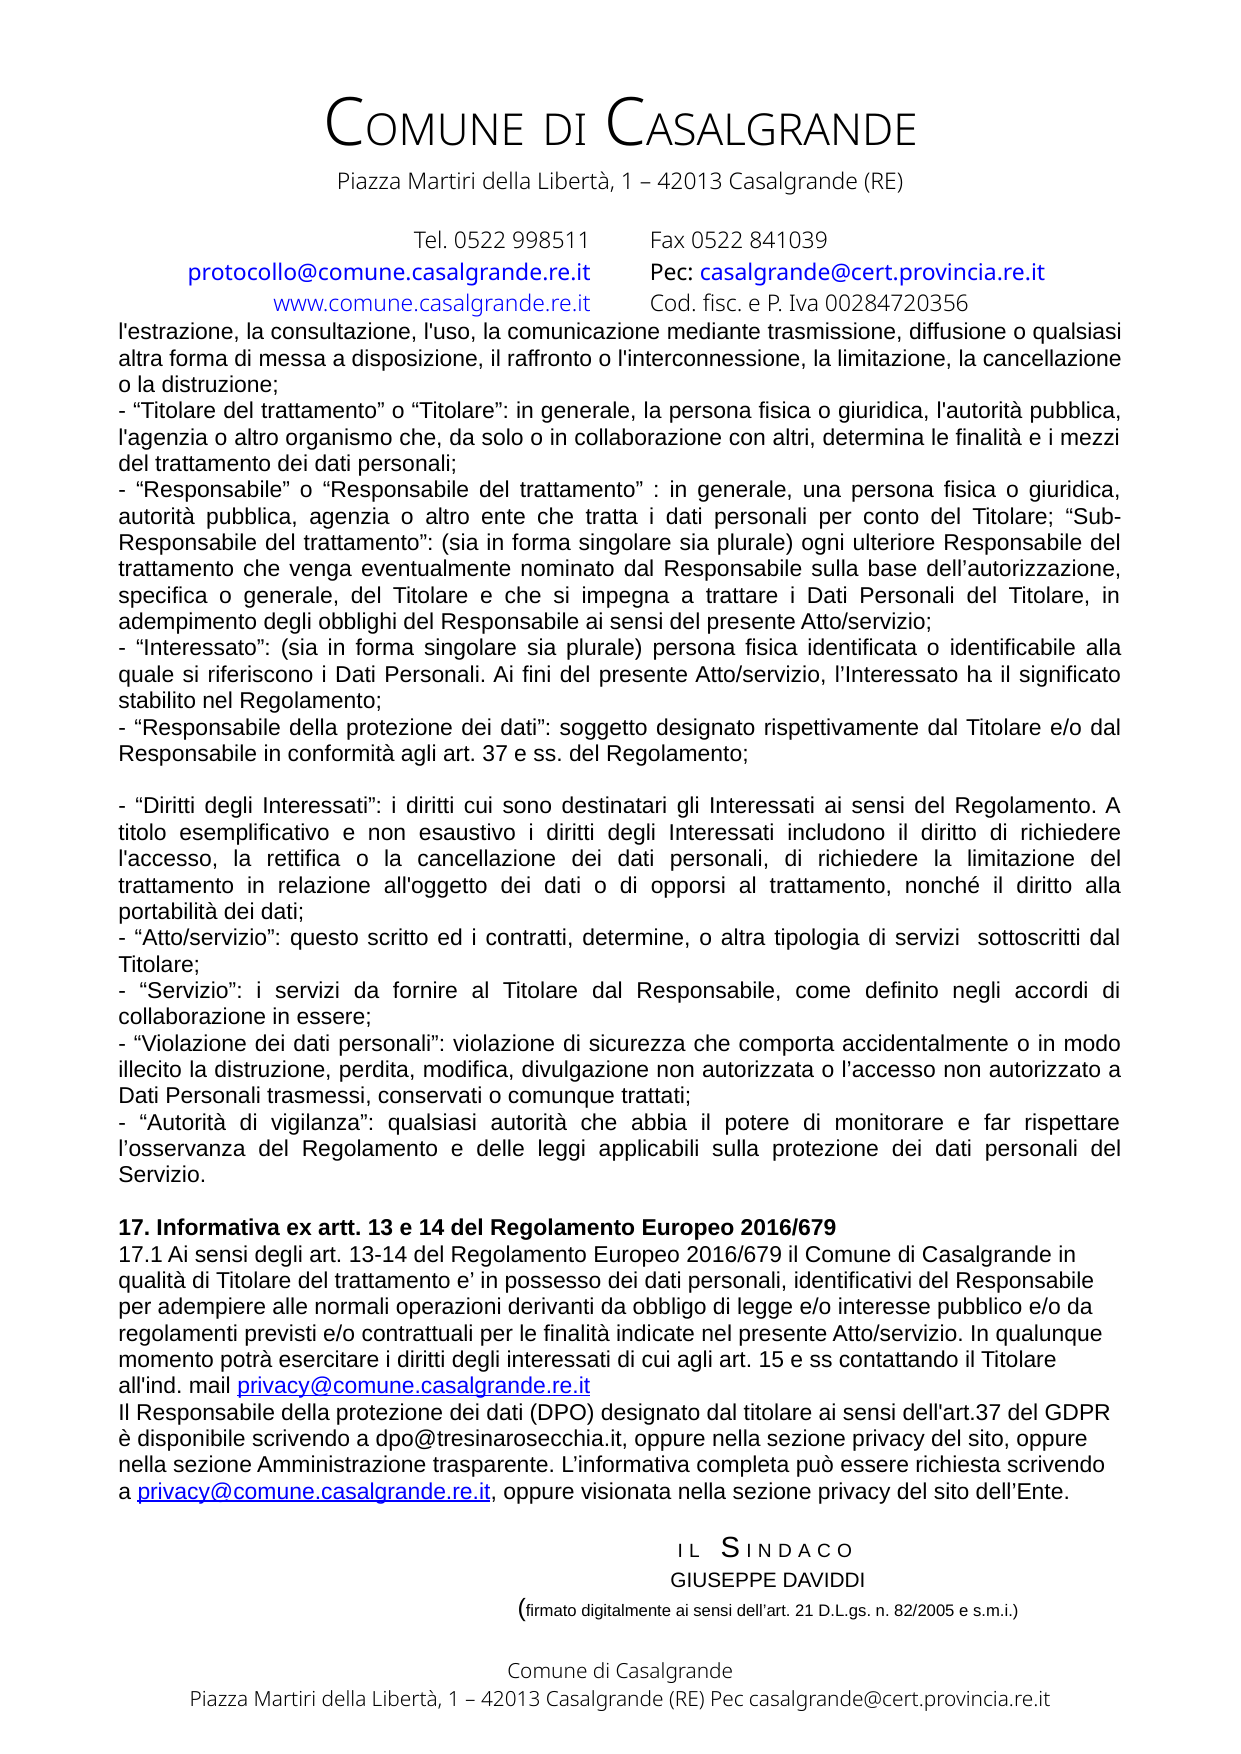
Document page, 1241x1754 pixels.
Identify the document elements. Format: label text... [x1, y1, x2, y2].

text - “Violazione dei dati personali”: violazione di sicurezza che comporta accidentalmente o in modo illecito la distruzione, perdita, modifica, divulgazione non autorizzata o l’accesso non autorizzato a Dati Personali trasmessi, conservati o comunque trattati; [118, 1030, 1122, 1109]
text - “Atto/servizio”: questo scritto ed i contratti, determine, o altra tipologia di servizi sottoscritti dal Titolare; [118, 924, 1122, 977]
text - “Autorità di vigilanza”: qualsiasi autorità che abbia il potere di monitorare e far rispettare l’osservanza del Regolamento e delle leggi applicabili sulla protezione dei dati personali del Servizio. [118, 1109, 1122, 1188]
text Il Responsabile della protezione dei dati (DPO) designato dal titolare ai sensi dell'art.37 del GDPR è disponibile scrivendo a dpo@tresinarosecchia.it, oppure nella sezione privacy del sito, oppure nella sezione Amministrazione trasparente. L’informativa completa può essere richiesta scrivendo a privacy@comune.casalgrande.re.it, oppure visionata nella sezione privacy del sito dell’Ente. [118, 1399, 1122, 1504]
text - “Titolare del trattamento” o “Titolare”: in generale, la persona fisica o giuridica, l'autorità pubblica, l'agenzia o altro organismo che, da solo o in collaborazione con altri, determina le finalità e i mezzi del trattamento dei dati personali; [118, 397, 1122, 476]
text - “Interessato”: (sia in forma singolare sia plurale) persona fisica identificata o identificabile alla quale si riferiscono i Dati Personali. Ai fini del presente Atto/servizio, l’Interessato ha il significato stabilito nel Regolamento; [118, 634, 1122, 713]
text il Sindaco [118, 1530, 1122, 1564]
text 17. Informativa ex artt. 13 e 14 del Regolamento Europeo 2016/679 [118, 1214, 1122, 1241]
text GIUSEPPE DAVIDDI [118, 1564, 1122, 1593]
text l'estrazione, la consultazione, l'uso, la comunicazione mediante trasmissione, diffusione o qualsiasi altra forma di messa a disposizione, il raffronto o l'interconnessione, la limitazione, la cancellazione o la distruzione; [118, 318, 1122, 397]
text 17.1 Ai sensi degli art. 13-14 del Regolamento Europeo 2016/679 il Comune di Casalgrande in qualità di Titolare del trattamento e’ in possesso dei dati personali, identificativi del Responsabile per adempiere alle normali operazioni derivanti da obbligo di legge e/o interesse pubblico e/o da regolamenti previsti e/o contrattuali per le finalità indicate nel presente Atto/servizio. In qualunque momento potrà esercitare i diritti degli interessati di cui agli art. 15 e ss contattando il Titolare all'ind. mail privacy@comune.casalgrande.re.it [118, 1241, 1122, 1399]
text - “Servizio”: i servizi da fornire al Titolare dal Responsabile, come definito negli accordi di collaborazione in essere; [118, 977, 1122, 1030]
text - “Responsabile” o “Responsabile del trattamento” : in generale, una persona fisica o giuridica, autorità pubblica, agenzia o altro ente che tratta i dati personali per conto del Titolare; “Sub-Responsabile del trattamento”: (sia in forma singolare sia plurale) ogni ulteriore Responsabile del trattamento che venga eventualmente nominato dal Responsabile sulla base dell’autorizzazione, specifica o generale, del Titolare e che si impegna a trattare i Dati Personali del Titolare, in adempimento degli obblighi del Responsabile ai sensi del presente Atto/servizio; [118, 476, 1122, 634]
text (firmato digitalmente ai sensi dell’art. 21 D.L.gs. n. 82/2005 e s.m.i.) [118, 1593, 1122, 1621]
text - “Responsabile della protezione dei dati”: soggetto designato rispettivamente dal Titolare e/o dal Responsabile in conformità agli art. 37 e ss. del Regolamento; [118, 713, 1122, 766]
text - “Diritti degli Interessati”: i diritti cui sono destinatari gli Interessati ai sensi del Regolamento. A titolo esemplificativo e non esaustivo i diritti degli Interessati includono il diritto di richiedere l'accesso, la rettifica o la cancellazione dei dati personali, di richiedere la limitazione del trattamento in relazione all'oggetto dei dati o di opporsi al trattamento, nonché il diritto alla portabilità dei dati; [118, 792, 1122, 924]
